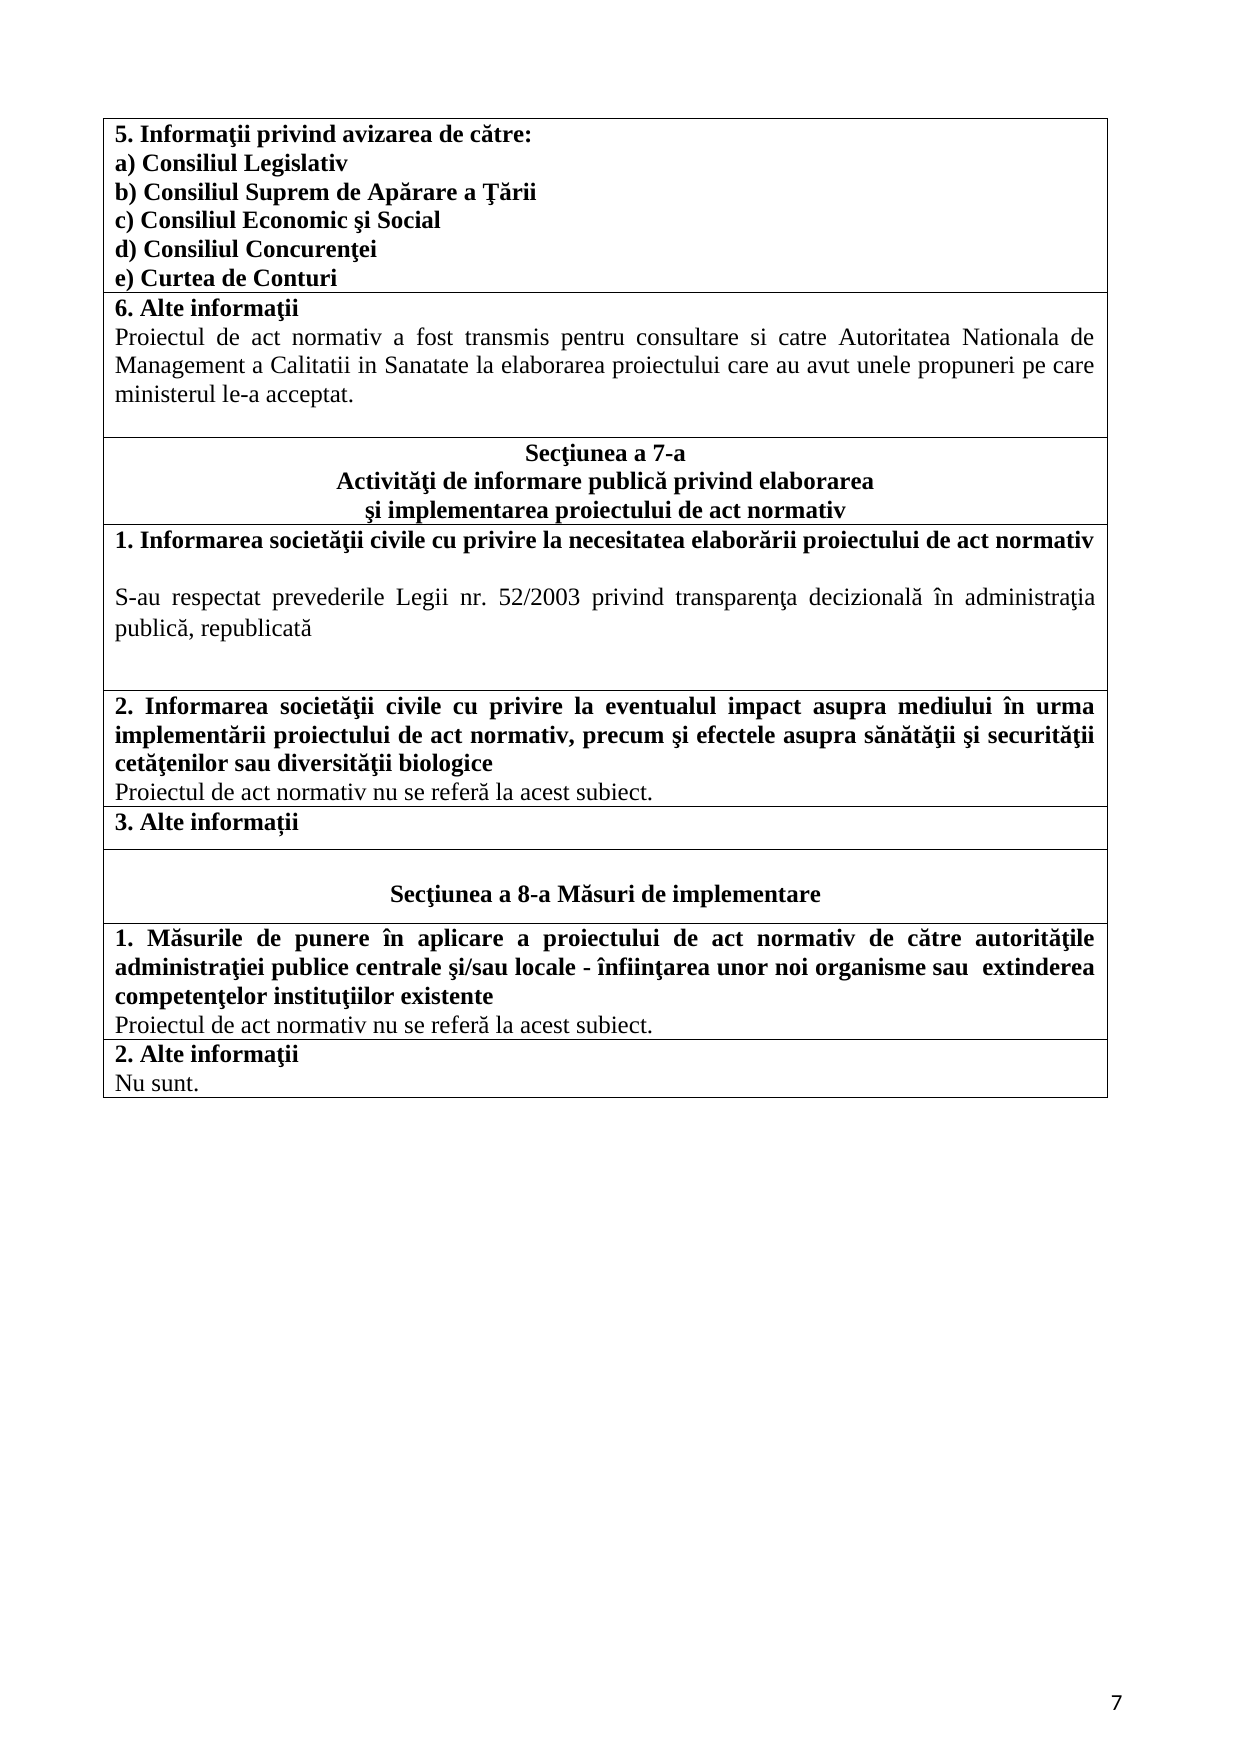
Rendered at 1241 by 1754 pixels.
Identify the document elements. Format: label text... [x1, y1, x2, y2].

table_cell 5. Informaţii privind avizarea de către: a) Consiliul Legislativ b) Consiliul Suprem de Apărare a Ţării c) Consiliul Economic şi Social d) Consiliul Concurenţei e) Curtea de Conturi [104, 119, 1107, 292]
table_cell Secţiunea a 7-a Activităţi de informare publică privind elaborarea şi implementarea proiectului de act normativ [104, 438, 1107, 524]
table_cell 2. Alte informaţii Nu sunt. [104, 1040, 1107, 1097]
table_cell 2. Informarea societăţii civile cu privire la eventualul impact asupra mediului în urma implementării proiectului de act normativ, precum şi efectele asupra sănătăţii şi securităţii cetăţenilor sau diversităţii biologice Proiectul de act normativ nu se referă la acest subiect. [104, 691, 1107, 806]
table_cell 3. Alte informații [104, 807, 1107, 849]
table_cell Secţiunea a 8-a Măsuri de implementare [104, 850, 1107, 922]
table_cell 6. Alte informaţii Proiectul de act normativ a fost transmis pentru consultare si catre Autoritatea Nationala de Management a Calitatii in Sanatate la elaborarea proiectului care au avut unele propuneri pe care ministerul le-a acceptat. [104, 293, 1107, 437]
table_cell 1. Măsurile de punere în aplicare a proiectului de act normativ de către autorităţile administraţiei publice centrale şi/sau locale - înfiinţarea unor noi organisme sau extinderea competenţelor instituţiilor existente Proiectul de act normativ nu se referă la acest subiect. [104, 924, 1107, 1038]
table_cell 1. Informarea societăţii civile cu privire la necesitatea elaborării proiectului de act normativ S-au respectat prevederile Legii nr. 52/2003 privind transparenţa decizională în administraţia publică, republicată [104, 525, 1107, 690]
